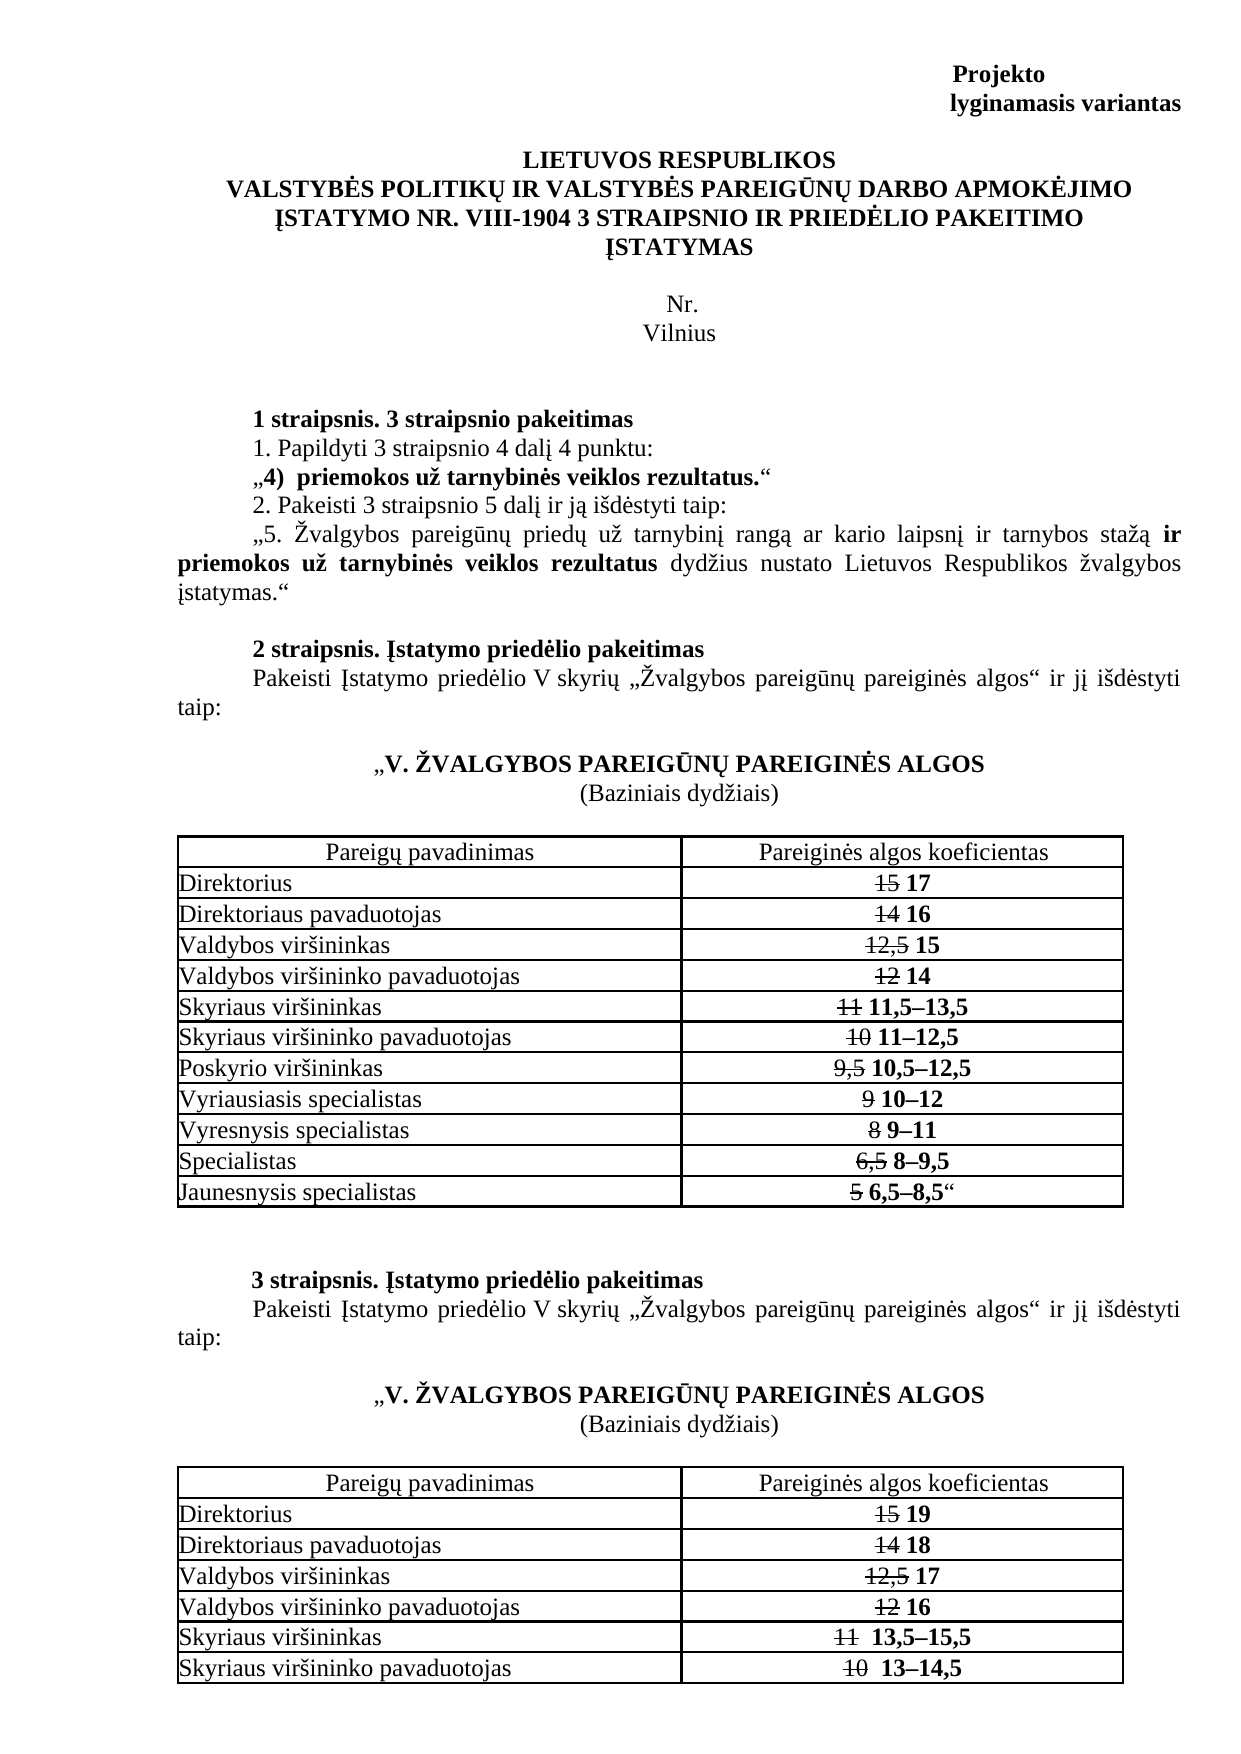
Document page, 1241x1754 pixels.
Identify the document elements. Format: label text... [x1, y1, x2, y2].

text 1 straipsnis. 3 straipsnio pakeitimas [177, 404, 1217, 433]
table_cell Direktorius [179, 1499, 680, 1528]
table_cell Valdybos viršininko pavaduotojas [179, 961, 680, 989]
text ĮSTATYMAS [177, 232, 1181, 260]
table_cell 14 18 [683, 1530, 1122, 1559]
table_cell 9,5 10,5–12,5 [683, 1053, 1122, 1082]
text 1. Papildyti 3 straipsnio 4 dalį 4 punktu: [177, 433, 1217, 462]
table_cell 5 6,5–8,5“ [683, 1177, 1122, 1205]
table_cell Poskyrio viršininkas [179, 1053, 680, 1082]
text 2 straipsnis. Įstatymo priedėlio pakeitimas [177, 634, 1181, 663]
table_cell Valdybos viršininkas [179, 930, 680, 959]
table_cell Jaunesnysis specialistas [179, 1177, 680, 1205]
table_cell Skyriaus viršininko pavaduotojas [179, 1023, 680, 1051]
text (Baziniais dydžiais) [177, 1409, 1181, 1437]
text „V. ŽVALGYBOS PAREIGŪNŲ PAREIGINĖS ALGOS [177, 1380, 1181, 1409]
table_cell 9 10–12 [683, 1084, 1122, 1113]
text (Baziniais dydžiais) [177, 778, 1181, 807]
table_cell 12,5 17 [683, 1561, 1122, 1589]
table_cell Specialistas [179, 1146, 680, 1174]
text „4) priemokos už tarnybinės veiklos rezultatus.“ [177, 462, 1217, 490]
text 3 straipsnis. Įstatymo priedėlio pakeitimas [177, 1265, 1181, 1294]
table_cell 12 14 [683, 961, 1122, 989]
table_cell 11 11,5–13,5 [683, 992, 1122, 1020]
table_cell Valdybos viršininko pavaduotojas [179, 1592, 680, 1620]
table_cell 8 9–11 [683, 1115, 1122, 1144]
table_cell Valdybos viršininkas [179, 1561, 680, 1589]
table_cell 12 16 [683, 1592, 1122, 1620]
text Vilnius [177, 318, 1181, 347]
table_cell 14 16 [683, 899, 1122, 928]
table_cell 10 13–14,5 [683, 1653, 1122, 1682]
table_header Pareiginės algos koeficientas [683, 1468, 1122, 1497]
table_cell 6,5 8–9,5 [683, 1146, 1122, 1174]
table_cell Direktoriaus pavaduotojas [179, 1530, 680, 1559]
text Pakeisti Įstatymo priedėlio V skyrių „Žvalgybos pareigūnų pareiginės algos“ ir jį išdėstyti taip: [177, 1294, 1181, 1351]
table_cell Vyresnysis specialistas [179, 1115, 680, 1144]
table_cell Direktorius [179, 868, 680, 897]
text „5. Žvalgybos pareigūnų priedų už tarnybinį rangą ar kario laipsnį ir tarnybos stažą ir priemokos už tarnybinės veiklos rezultatus dydžius nustato Lietuvos Respublikos žvalgybos įstatymas.“ [177, 519, 1181, 605]
text Nr. [177, 289, 1181, 318]
table_cell 15 17 [683, 868, 1122, 897]
table_header Pareigų pavadinimas [179, 838, 680, 866]
text VALSTYBĖS POLITIKŲ IR VALSTYBĖS PAREIGŪNŲ DARBO APMOKĖJIMO ĮSTATYMO NR. VIII-1904 3 STRAIPSNIO IR PRIEDĖLIO PAKEITIMO [177, 174, 1181, 232]
table_cell Direktoriaus pavaduotojas [179, 899, 680, 928]
text Pakeisti Įstatymo priedėlio V skyrių „Žvalgybos pareigūnų pareiginės algos“ ir jį išdėstyti taip: [177, 663, 1181, 720]
table_cell 10 11–12,5 [683, 1023, 1122, 1051]
text Projekto [177, 59, 1181, 88]
table_cell Skyriaus viršininkas [179, 992, 680, 1020]
table_cell Vyriausiasis specialistas [179, 1084, 680, 1113]
table_header Pareiginės algos koeficientas [683, 838, 1122, 866]
text „V. ŽVALGYBOS PAREIGŪNŲ PAREIGINĖS ALGOS [177, 749, 1181, 778]
table_cell 15 19 [683, 1499, 1122, 1528]
table_cell Skyriaus viršininkas [179, 1623, 680, 1651]
text lyginamasis variantas [717, 88, 1181, 117]
table_cell Skyriaus viršininko pavaduotojas [179, 1653, 680, 1682]
table_header Pareigų pavadinimas [179, 1468, 680, 1497]
table_cell 12,5 15 [683, 930, 1122, 959]
table_cell 11 13,5–15,5 [683, 1623, 1122, 1651]
text LIETUVOS RESPUBLIKOS [177, 145, 1181, 174]
text 2. Pakeisti 3 straipsnio 5 dalį ir ją išdėstyti taip: [177, 490, 1217, 519]
